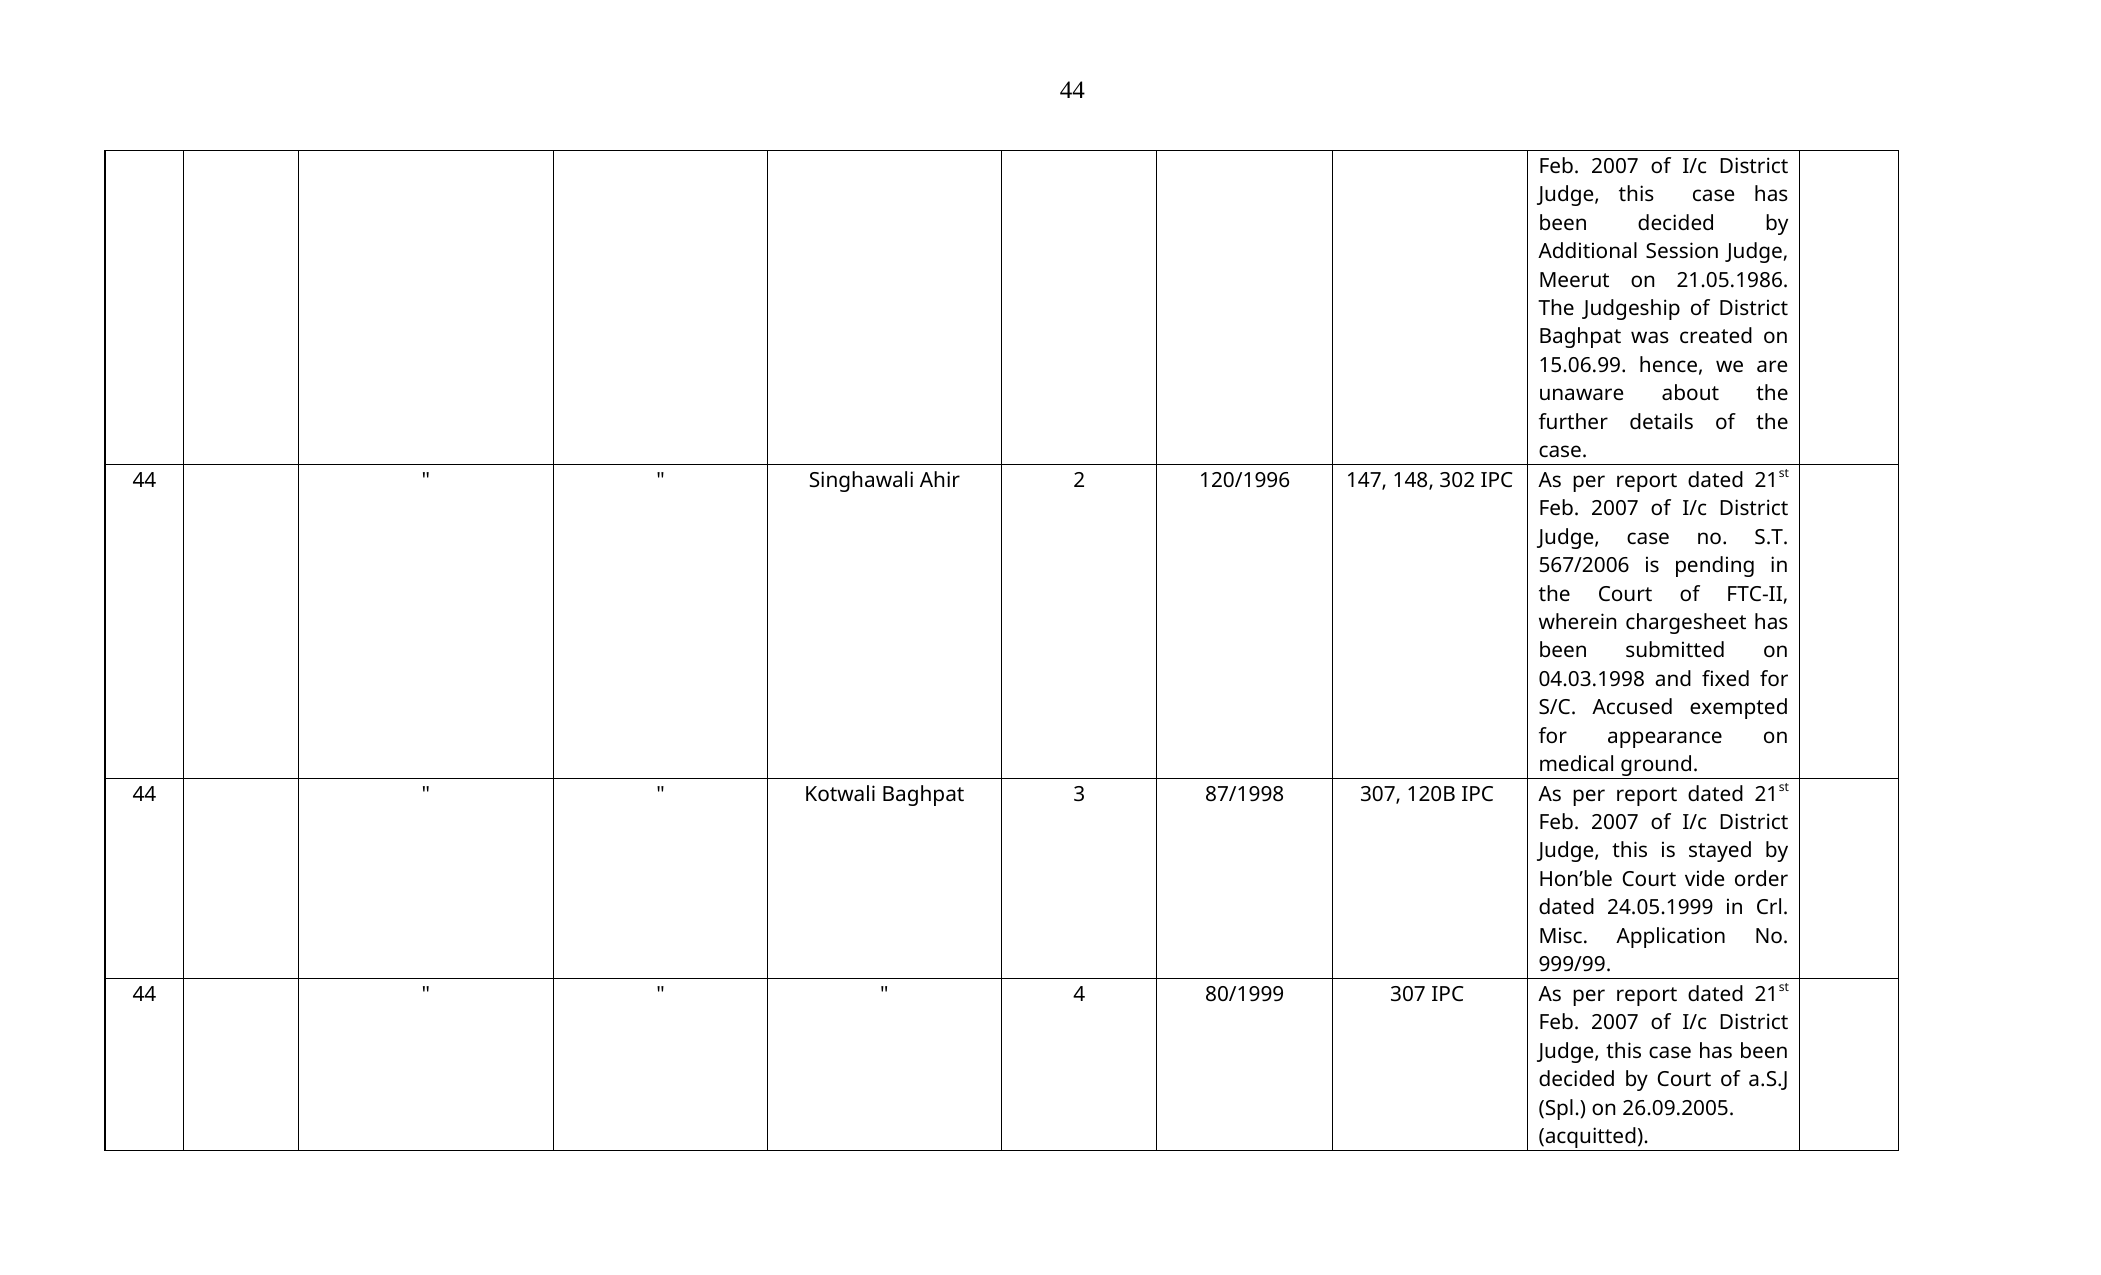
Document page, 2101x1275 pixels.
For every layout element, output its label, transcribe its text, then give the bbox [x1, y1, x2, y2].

table_cell [1800, 979, 1898, 1149]
table_cell " [768, 979, 1001, 1149]
table_cell As per report dated 21st Feb. 2007 of I/c District Judge, case no. S.T. 567/2006 is pending in the Court of FTC-II, wherein chargesheet has been submitted on 04.03.1998 and fixed for S/C. Accused exempted for appearance on medical ground. [1528, 465, 1799, 778]
table_cell Feb. 2007 of I/c District Judge, this case has been decided by Additional Session Judge, Meerut on 21.05.1986. The Judgeship of District Baghpat was created on 15.06.99. hence, we are unaware about the further details of the case. [1528, 151, 1799, 464]
table_cell 44 [106, 465, 183, 778]
table_cell 2 [1002, 465, 1156, 778]
table_cell [1800, 779, 1898, 978]
table_cell [184, 465, 298, 778]
table_cell [768, 151, 1001, 464]
table_cell As per report dated 21st Feb. 2007 of I/c District Judge, this is stayed by Hon’ble Court vide order dated 24.05.1999 in Crl. Misc. Application No. 999/99. [1528, 779, 1799, 978]
table_cell 87/1998 [1157, 779, 1332, 978]
table_cell 4 [1002, 979, 1156, 1149]
table_cell " [554, 465, 767, 778]
table_cell " [554, 779, 767, 978]
table_cell [554, 151, 767, 464]
table_cell 147, 148, 302 IPC [1333, 465, 1527, 778]
table_cell 120/1996 [1157, 465, 1332, 778]
table_cell [184, 979, 298, 1149]
table_cell As per report dated 21st Feb. 2007 of I/c District Judge, this case has been decided by Court of a.S.J (Spl.) on 26.09.2005. (acquitted). [1528, 979, 1799, 1149]
table_cell [1333, 151, 1527, 464]
table_cell Singhawali Ahir [768, 465, 1001, 778]
table_cell [299, 151, 553, 464]
table_cell [1800, 151, 1898, 464]
table_cell [184, 151, 298, 464]
table_cell 3 [1002, 779, 1156, 978]
table_cell [1800, 465, 1898, 778]
table_cell " [299, 979, 553, 1149]
table_cell Kotwali Baghpat [768, 779, 1001, 978]
table_cell 44 [106, 979, 183, 1149]
table_cell [1002, 151, 1156, 464]
table_cell [184, 779, 298, 978]
table_cell " [299, 779, 553, 978]
table_cell [106, 151, 183, 464]
table_cell " [299, 465, 553, 778]
table_cell 307, 120B IPC [1333, 779, 1527, 978]
table_cell 44 [106, 779, 183, 978]
table_cell 80/1999 [1157, 979, 1332, 1149]
table_cell " [554, 979, 767, 1149]
table_cell 307 IPC [1333, 979, 1527, 1149]
table_cell [1157, 151, 1332, 464]
